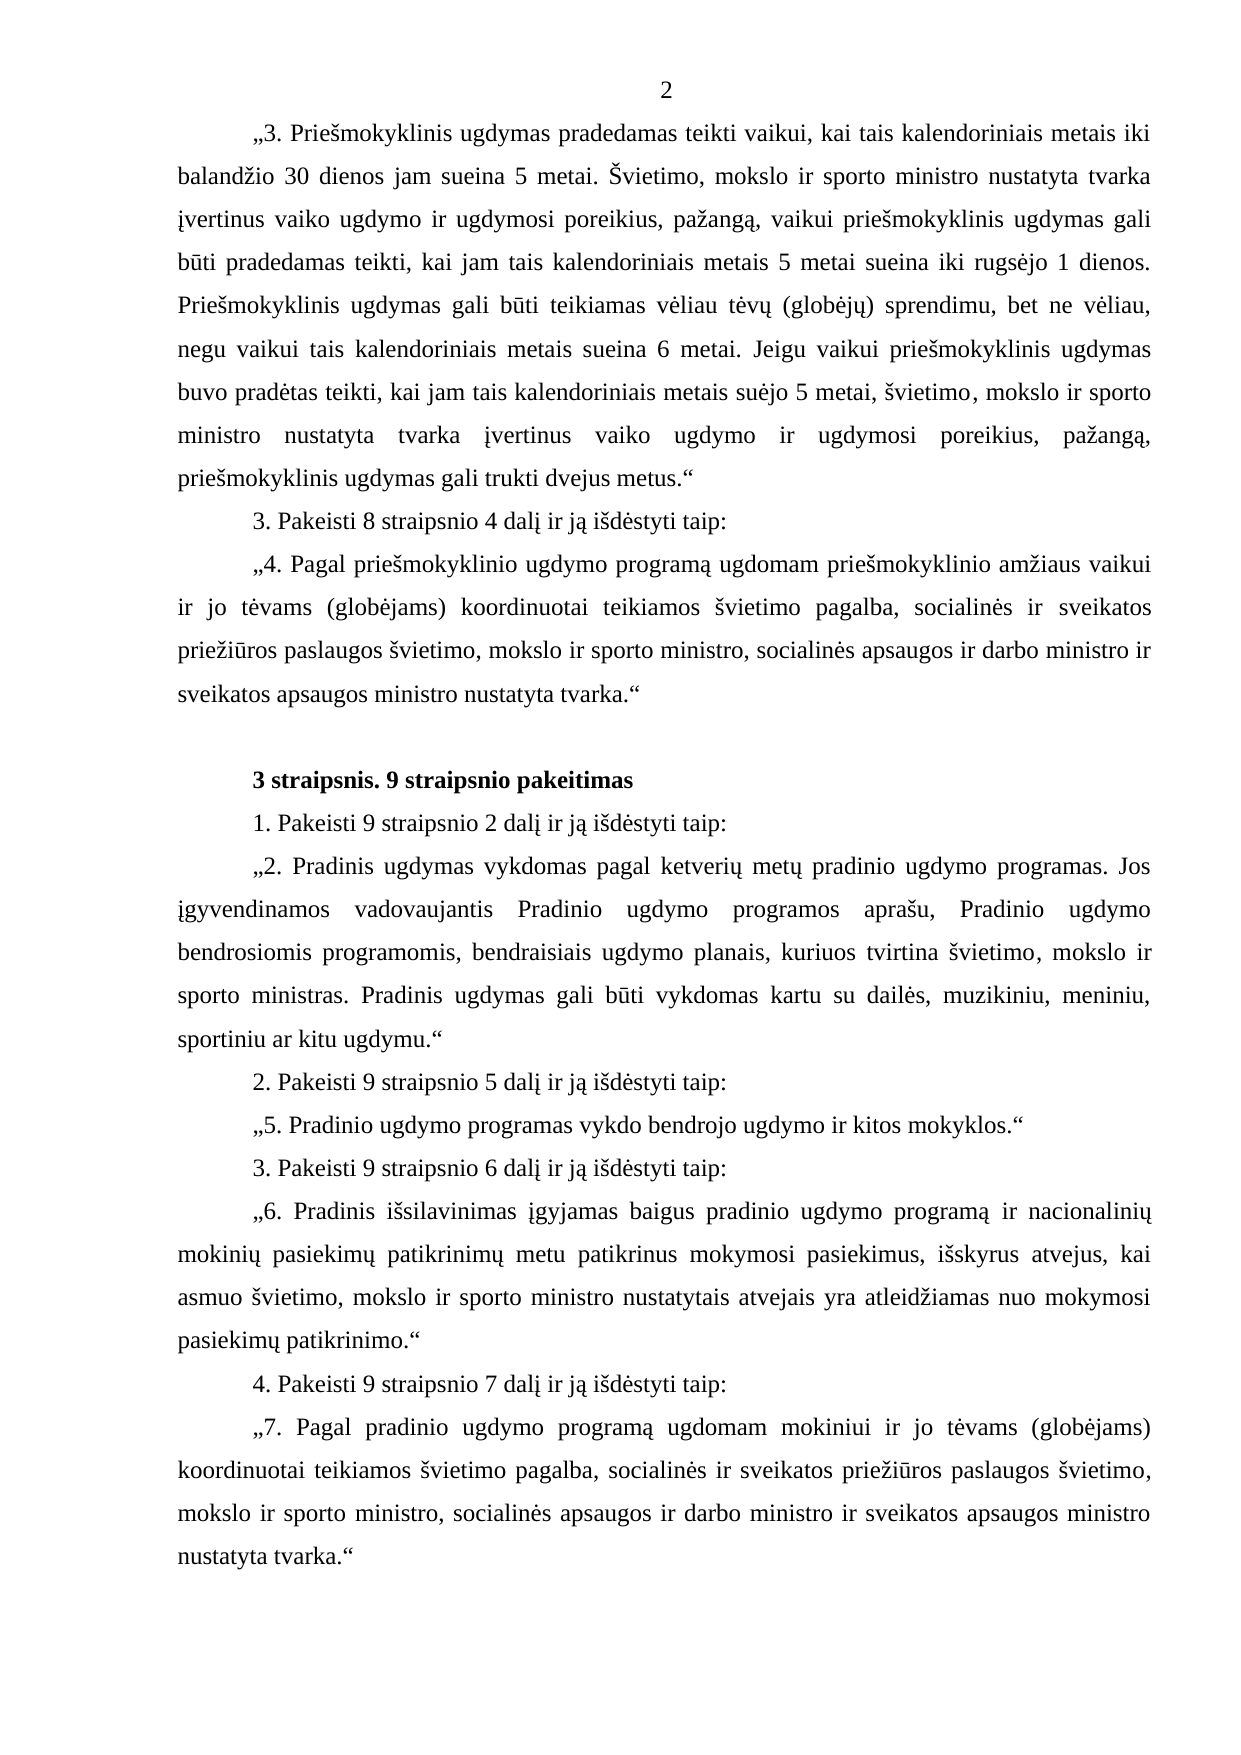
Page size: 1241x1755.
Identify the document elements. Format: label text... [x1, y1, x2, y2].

text 1. Pakeisti 9 straipsnio 2 dalį ir ją išdėstyti taip: [177, 808, 1152, 837]
text „6. Pradinis išsilavinimas įgyjamas baigus pradinio ugdymo programą ir nacionalinių mokinių pasiekimų patikrinimų metu patikrinus mokymosi pasiekimus, išskyrus atvejus, kai asmuo švietimo, mokslo ir sporto ministro nustatytais atvejais yra atleidžiamas nuo mokymosi pasiekimų patikrinimo.“ [177, 1196, 1152, 1354]
text 4. Pakeisti 9 straipsnio 7 dalį ir ją išdėstyti taip: [177, 1369, 1152, 1397]
text 2. Pakeisti 9 straipsnio 5 dalį ir ją išdėstyti taip: [177, 1067, 1152, 1096]
text „2. Pradinis ugdymas vykdomas pagal ketverių metų pradinio ugdymo programas. Jos įgyvendinamos vadovaujantis Pradinio ugdymo programos aprašu, Pradinio ugdymo bendrosiomis programomis, bendraisiais ugdymo planais, kuriuos tvirtina švietimo, mokslo ir sporto ministras. Pradinis ugdymas gali būti vykdomas kartu su dailės, muzikiniu, meniniu, sportiniu ar kitu ugdymu.“ [177, 851, 1152, 1052]
text 3. Pakeisti 9 straipsnio 6 dalį ir ją išdėstyti taip: [177, 1153, 1152, 1182]
text 3 straipsnis. 9 straipsnio pakeitimas [177, 765, 1152, 794]
text „3. Priešmokyklinis ugdymas pradedamas teikti vaikui, kai tais kalendoriniais metais iki balandžio 30 dienos jam sueina 5 metai. Švietimo, mokslo ir sporto ministro nustatyta tvarka įvertinus vaiko ugdymo ir ugdymosi poreikius, pažangą, vaikui priešmokyklinis ugdymas gali būti pradedamas teikti, kai jam tais kalendoriniais metais 5 metai sueina iki rugsėjo 1 dienos. Priešmokyklinis ugdymas gali būti teikiamas vėliau tėvų (globėjų) sprendimu, bet ne vėliau, negu vaikui tais kalendoriniais metais sueina 6 metai. Jeigu vaikui priešmokyklinis ugdymas buvo pradėtas teikti, kai jam tais kalendoriniais metais suėjo 5 metai, švietimo, mokslo ir sporto ministro nustatyta tvarka įvertinus vaiko ugdymo ir ugdymosi poreikius, pažangą, priešmokyklinis ugdymas gali trukti dvejus metus.“ [177, 118, 1152, 492]
text „5. Pradinio ugdymo programas vykdo bendrojo ugdymo ir kitos mokyklos.“ [177, 1110, 1152, 1139]
text „4. Pagal priešmokyklinio ugdymo programą ugdomam priešmokyklinio amžiaus vaikui ir jo tėvams (globėjams) koordinuotai teikiamos švietimo pagalba, socialinės ir sveikatos priežiūros paslaugos švietimo, mokslo ir sporto ministro, socialinės apsaugos ir darbo ministro ir sveikatos apsaugos ministro nustatyta tvarka.“ [177, 549, 1152, 707]
text 3. Pakeisti 8 straipsnio 4 dalį ir ją išdėstyti taip: [177, 506, 1152, 535]
text „7. Pagal pradinio ugdymo programą ugdomam mokiniui ir jo tėvams (globėjams) koordinuotai teikiamos švietimo pagalba, socialinės ir sveikatos priežiūros paslaugos švietimo, mokslo ir sporto ministro, socialinės apsaugos ir darbo ministro ir sveikatos apsaugos ministro nustatyta tvarka.“ [177, 1412, 1152, 1570]
